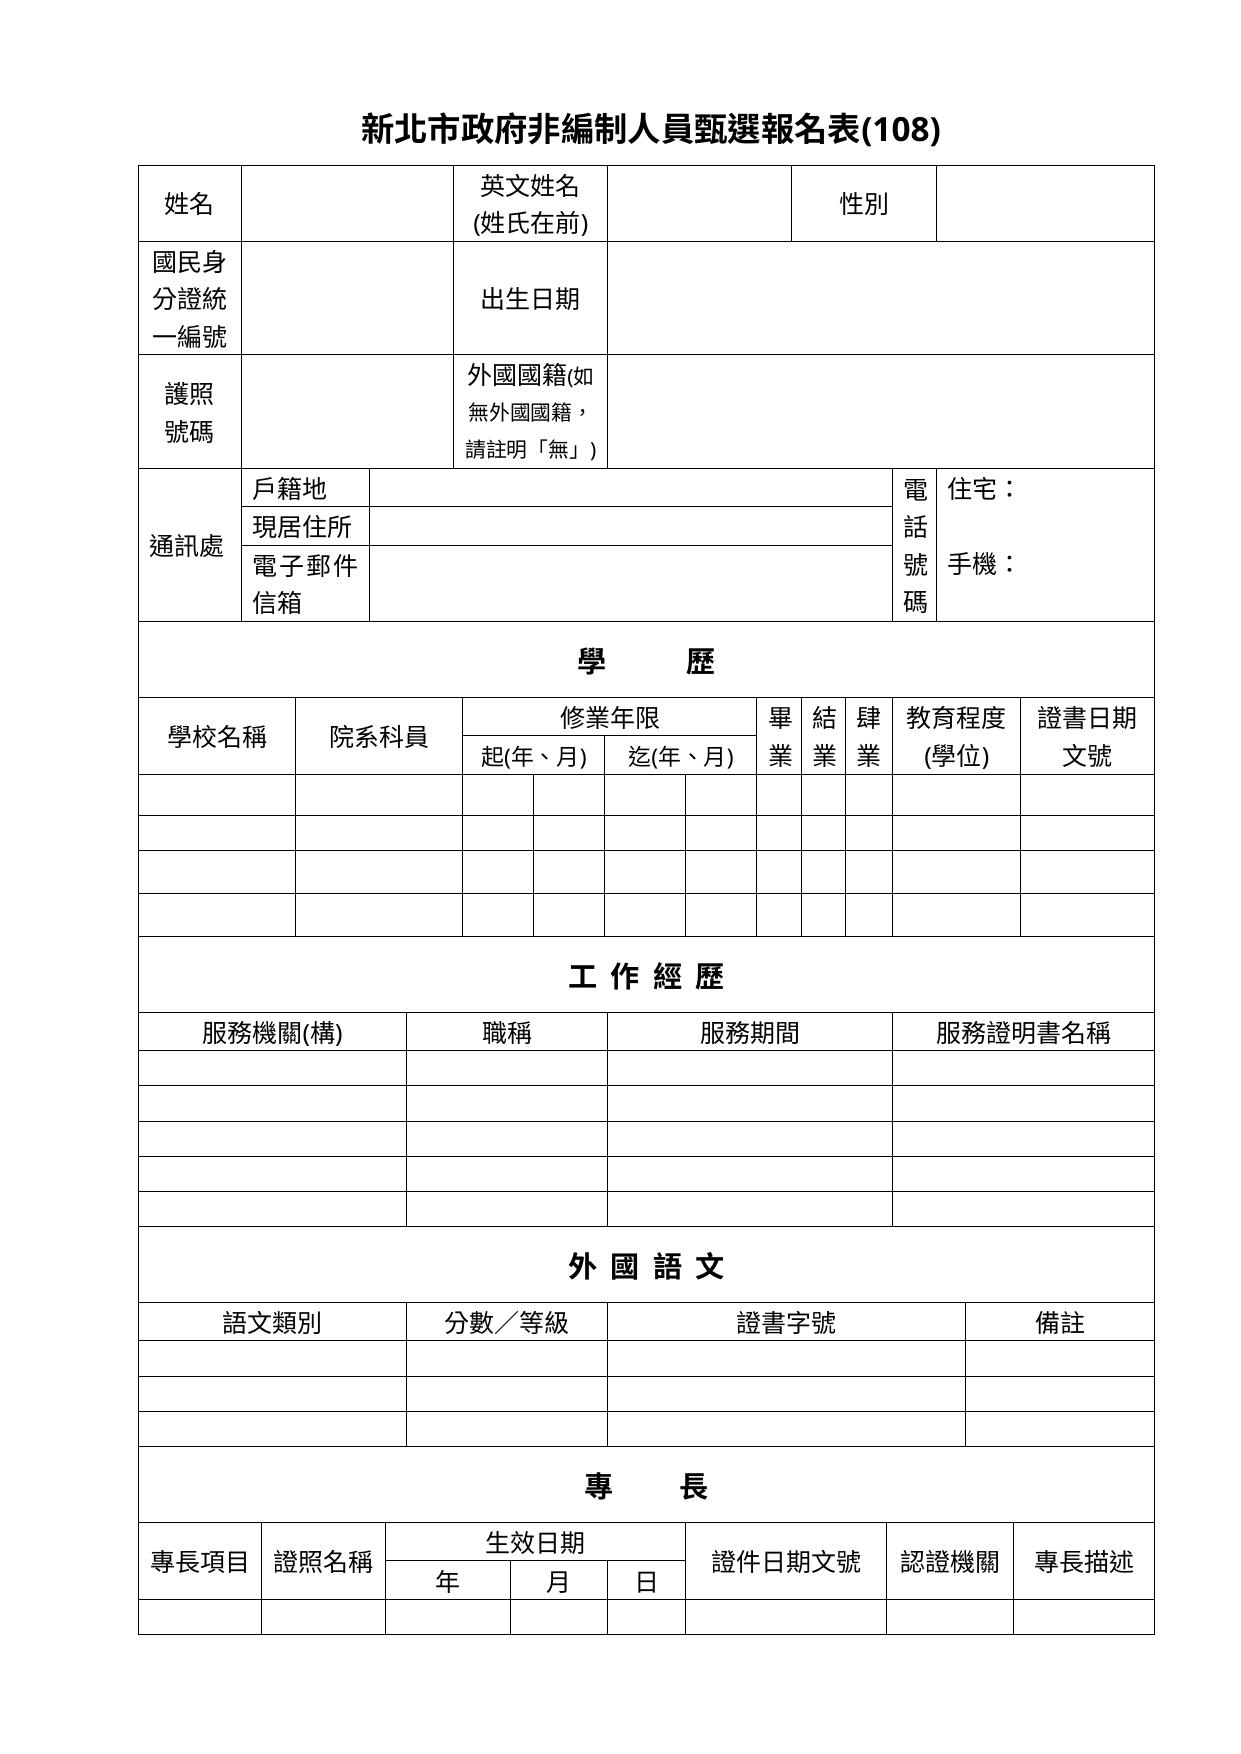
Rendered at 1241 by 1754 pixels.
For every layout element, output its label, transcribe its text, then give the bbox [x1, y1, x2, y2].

table_cell [296, 775, 462, 815]
table_cell 畢業 [757, 698, 801, 774]
table_cell 起(年、月) [463, 736, 604, 774]
table_cell [463, 894, 533, 936]
table_header 性別 [792, 166, 936, 241]
table_cell [686, 1600, 886, 1634]
table_cell [139, 1341, 406, 1376]
table_cell [139, 1086, 406, 1121]
table_cell [802, 851, 845, 893]
table_cell [1021, 816, 1154, 850]
table_cell [608, 1122, 892, 1156]
table_cell 教育程度(學位) [893, 698, 1020, 774]
table_cell [139, 1122, 406, 1156]
table_cell [386, 1600, 510, 1634]
table_cell [605, 851, 685, 893]
table_cell [139, 1157, 406, 1191]
table_cell [534, 851, 604, 893]
table_cell [463, 816, 533, 850]
table_cell [1021, 894, 1154, 936]
table_cell 電話號碼 [893, 469, 936, 621]
table_cell [608, 1600, 685, 1634]
table_cell [534, 894, 604, 936]
table_cell [262, 1600, 385, 1634]
table_cell [1014, 1600, 1154, 1634]
table_cell [686, 851, 756, 893]
table_cell [893, 775, 1020, 815]
table_cell [893, 816, 1020, 850]
table_cell [893, 851, 1020, 893]
table_header [937, 166, 1154, 241]
table_header [242, 166, 453, 241]
table_cell [242, 355, 453, 468]
table_cell 證書字號 [608, 1303, 965, 1340]
table_cell [407, 1086, 607, 1121]
table_cell [139, 816, 295, 850]
table_cell [893, 1192, 1154, 1226]
table_cell [966, 1377, 1154, 1411]
table_cell [139, 1412, 406, 1446]
table_cell 戶籍地 [242, 469, 369, 506]
table_cell [966, 1341, 1154, 1376]
table_cell 外 國 語 文 [139, 1227, 1154, 1302]
table_cell 分數／等級 [407, 1303, 607, 1340]
table_cell [296, 816, 462, 850]
table_cell 服務機關(構) [139, 1013, 406, 1050]
table_cell 服務期間 [608, 1013, 892, 1050]
table_cell [608, 1412, 965, 1446]
table_cell [242, 242, 453, 354]
table_cell 院系科員 [296, 698, 462, 774]
text 新北市政府非編制人員甄選報名表(108) [150, 89, 1152, 164]
table_cell [846, 775, 892, 815]
table_cell [608, 1192, 892, 1226]
table_cell [608, 1086, 892, 1121]
table_cell [887, 1600, 1013, 1634]
table_cell 專長項目 [139, 1523, 261, 1599]
table_cell [686, 816, 756, 850]
table_cell 現居住所 [242, 507, 369, 545]
table_cell [407, 1051, 607, 1085]
table_cell [608, 1051, 892, 1085]
table_cell [605, 894, 685, 936]
table_cell [407, 1341, 607, 1376]
table_cell 生效日期 [386, 1523, 685, 1560]
table_cell 結 業 [802, 698, 845, 774]
table_cell 證照名稱 [262, 1523, 385, 1599]
table_cell [757, 816, 801, 850]
table_cell [802, 816, 845, 850]
table_cell [757, 894, 801, 936]
table_cell 月 [511, 1561, 607, 1599]
table_cell 學 歷 [139, 622, 1154, 697]
table_cell [893, 894, 1020, 936]
table_cell [139, 894, 295, 936]
table_cell [757, 851, 801, 893]
table_cell [463, 775, 533, 815]
table_cell [757, 775, 801, 815]
table_cell 專 長 [139, 1447, 1154, 1522]
table_cell 通訊處 [139, 469, 241, 621]
table_cell 國民身分證統一編號 [139, 242, 241, 354]
table_cell [846, 816, 892, 850]
table_cell [139, 1051, 406, 1085]
table_cell [139, 775, 295, 815]
table_cell [605, 775, 685, 815]
table_cell [296, 894, 462, 936]
table_cell [893, 1157, 1154, 1191]
table_cell [139, 1192, 406, 1226]
table_cell [608, 1157, 892, 1191]
table_cell [139, 1377, 406, 1411]
table_cell 備註 [966, 1303, 1154, 1340]
table_cell [608, 1377, 965, 1411]
table_cell [407, 1377, 607, 1411]
table_cell [407, 1192, 607, 1226]
table_cell 服務證明書名稱 [893, 1013, 1154, 1050]
table_cell 修業年限 [463, 698, 756, 735]
table_cell [370, 507, 892, 545]
table_cell [802, 894, 845, 936]
table_cell [534, 816, 604, 850]
table_cell 護照 號碼 [139, 355, 241, 468]
table_cell 日 [608, 1561, 685, 1599]
table_cell 住宅： 手機： [937, 469, 1154, 621]
table_cell [407, 1157, 607, 1191]
table_cell [686, 775, 756, 815]
table_cell [846, 894, 892, 936]
table_cell [1021, 775, 1154, 815]
table_cell 出生日期 [454, 242, 607, 354]
table_cell [1021, 851, 1154, 893]
table_cell [407, 1412, 607, 1446]
table_cell [966, 1412, 1154, 1446]
table_header [608, 166, 791, 241]
table_cell [511, 1600, 607, 1634]
table_cell 外國國籍(如無外國國籍，請註明「無」) [454, 355, 607, 468]
table_cell 工 作 經 歷 [139, 937, 1154, 1012]
table_cell [370, 546, 892, 621]
table_cell [608, 242, 1154, 354]
table_cell [893, 1051, 1154, 1085]
table_cell 電子郵件信箱 [242, 546, 369, 621]
table_cell [534, 775, 604, 815]
table_cell [893, 1086, 1154, 1121]
table_cell [605, 816, 685, 850]
table_cell 職稱 [407, 1013, 607, 1050]
table_cell [802, 775, 845, 815]
table_cell 肆業 [846, 698, 892, 774]
table_cell 學校名稱 [139, 698, 295, 774]
table_cell [608, 1341, 965, 1376]
table_cell [893, 1122, 1154, 1156]
table_cell 證件日期文號 [686, 1523, 886, 1599]
table_cell 認證機關 [887, 1523, 1013, 1599]
table_cell 年 [386, 1561, 510, 1599]
table_cell [608, 355, 1154, 468]
table_header 姓名 [139, 166, 241, 241]
table_cell 證書日期文號 [1021, 698, 1154, 774]
table_cell [296, 851, 462, 893]
table_cell 專長描述 [1014, 1523, 1154, 1599]
table_cell [846, 851, 892, 893]
table_cell [370, 469, 892, 506]
table_cell 語文類別 [139, 1303, 406, 1340]
table_cell [407, 1122, 607, 1156]
table_cell [139, 1600, 261, 1634]
table_cell [686, 894, 756, 936]
table_cell 迄(年、月) [605, 736, 756, 774]
table_cell [463, 851, 533, 893]
table_cell [139, 851, 295, 893]
table_header 英文姓名 (姓氏在前) [454, 166, 607, 241]
